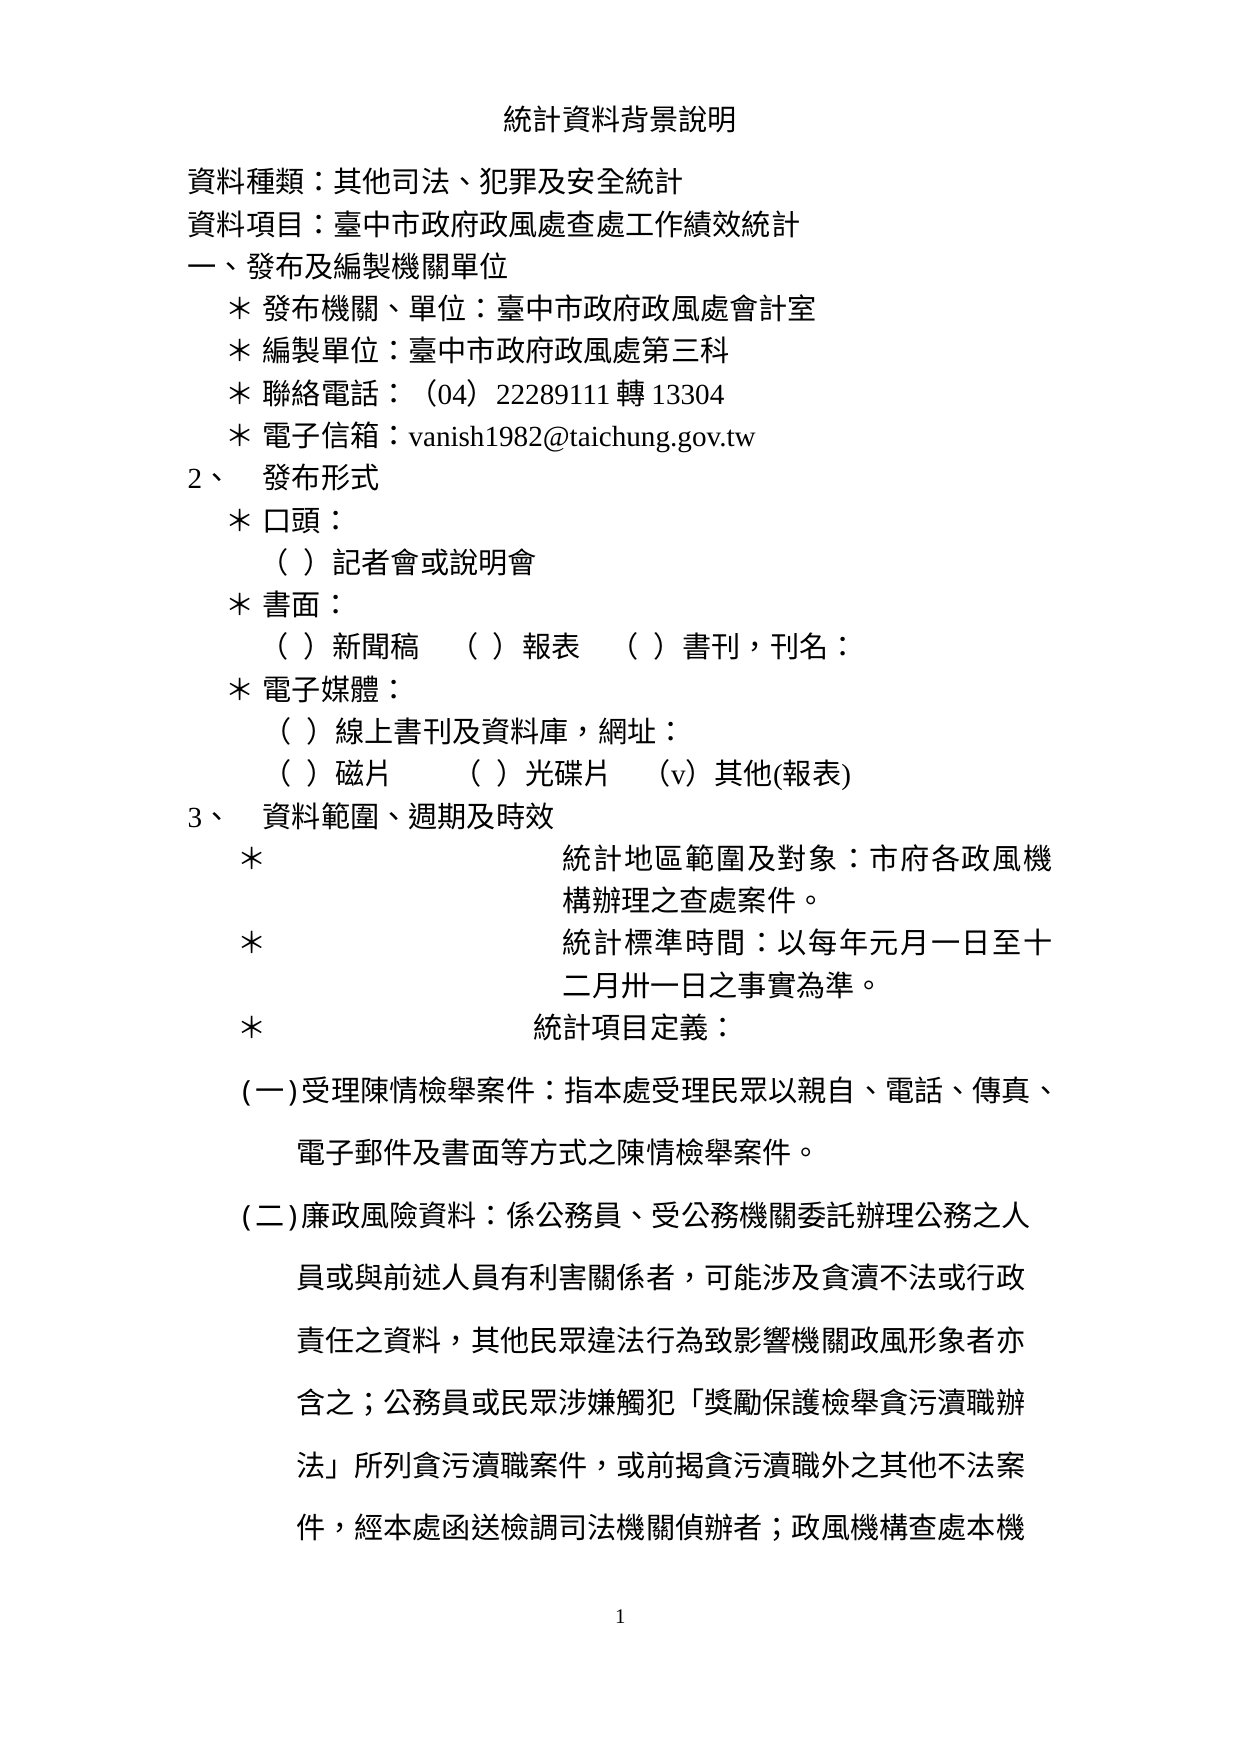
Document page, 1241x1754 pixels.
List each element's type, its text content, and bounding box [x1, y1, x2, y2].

list 編製單位：臺中市政府政風處第三科 [225, 328, 1053, 370]
list 發布機關、單位：臺中市政府政風處會計室 [225, 286, 1053, 328]
list 電子信箱：vanish1982@taichung.gov.tw [225, 412, 1053, 455]
text （ ）線上書刊及資料庫，網址： [262, 708, 1053, 751]
text (二)廉政風險資料：係公務員、受公務機關委託辦理公務之人員或與前述人員有利害關係者，可能涉及貪瀆不法或行政責任之資料，其他民眾違法行為致影響機關政風形象者亦含之；公務員或民眾涉嫌觸犯「獎勵保護檢舉貪污瀆職辦法」所列貪污瀆職案件，或前揭貪污瀆職外之其他不法案件，經本處函送檢調司法機關偵辦者；政風機構查處本機 [237, 1172, 1053, 1547]
list 口頭： [225, 497, 1053, 539]
list 資料範圍、週期及時效 [187, 793, 1053, 835]
text (一)受理陳情檢舉案件：指本處受理民眾以親自、電話、傳真、電子郵件及書面等方式之陳情檢舉案件。 [237, 1047, 1053, 1172]
list 聯絡電話：（04）22289111轉13304 [225, 370, 1053, 412]
list 電子媒體： [225, 666, 1053, 708]
list 統計地區範圍及對象：市府各政風機構辦理之查處案件。 [238, 835, 1053, 920]
text 一、發布及編製機關單位 [187, 243, 1053, 286]
text 資料種類：其他司法、犯罪及安全統計 [187, 138, 1053, 201]
text 統計資料背景說明 [187, 96, 1053, 138]
text （ ）磁片 （ ）光碟片 （v）其他(報表) [262, 751, 1053, 793]
text （ ）記者會或說明會 [237, 539, 1053, 582]
list 書面： [225, 582, 1053, 624]
list 發布形式 [187, 455, 1053, 497]
list 統計標準時間：以每年元月一日至十二月卅一日之事實為準。 [238, 920, 1053, 1004]
text 資料項目：臺中市政府政風處查處工作績效統計 [187, 201, 1053, 243]
list 統計項目定義： [238, 1004, 1053, 1047]
text （ ）新聞稿 （ ）報表 （ ）書刊，刊名： [237, 624, 1053, 666]
